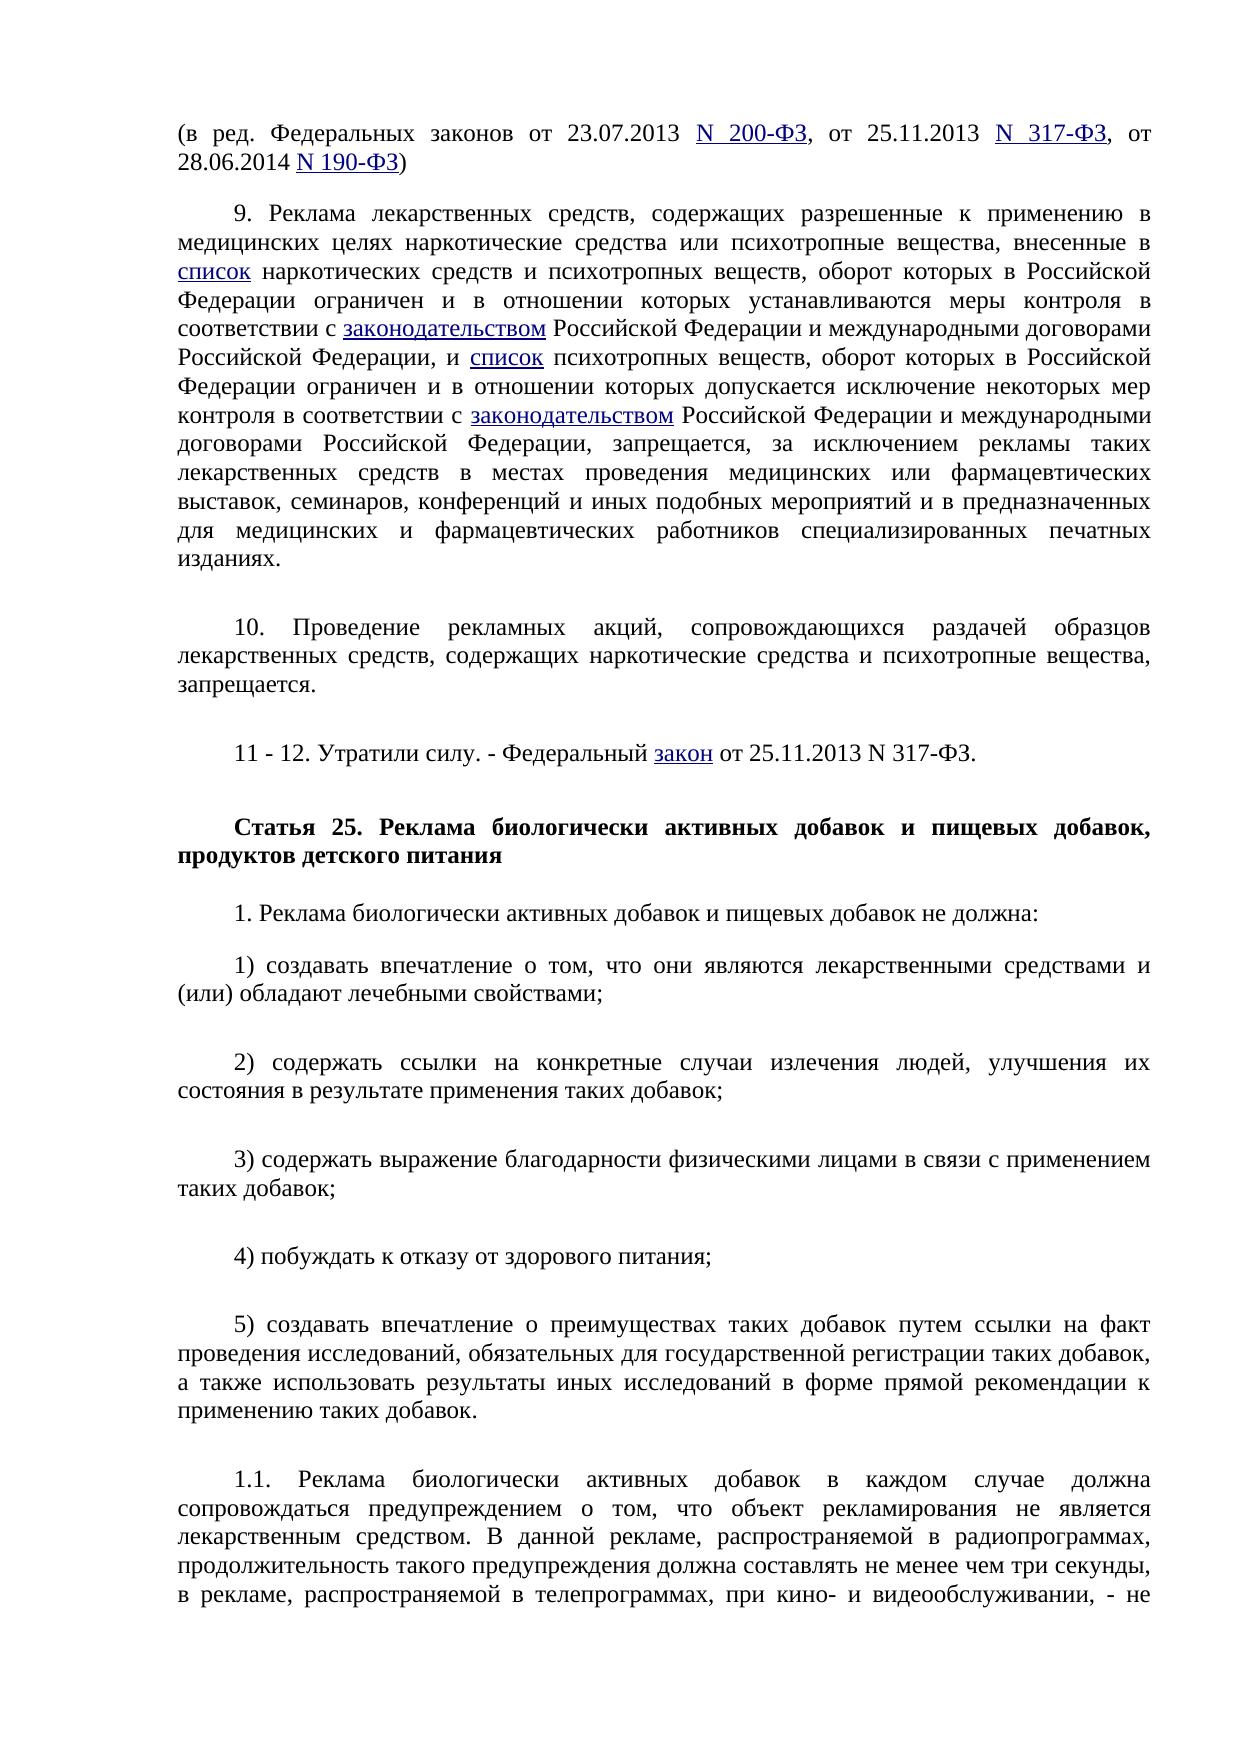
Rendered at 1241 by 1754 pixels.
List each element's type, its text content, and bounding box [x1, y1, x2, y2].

text 5) создавать впечатление о преимуществах таких добавок путем ссылки на факт проведения исследований, обязательных для государственной регистрации таких добавок, а также использовать результаты иных исследований в форме прямой рекомендации к применению таких добавок. [177, 1309, 1152, 1424]
text 3) содержать выражение благодарности физическими лицами в связи с применением таких добавок; [177, 1144, 1152, 1201]
text 11 - 12. Утратили силу. - Федеральный закон от 25.11.2013 N 317-ФЗ. [177, 738, 1152, 766]
text 4) побуждать к отказу от здорового питания; [177, 1241, 1152, 1270]
text (в ред. Федеральных законов от 23.07.2013 N 200-ФЗ, от 25.11.2013 N 317-ФЗ, от 28.06.2014 N 190-ФЗ) [177, 118, 1152, 176]
text 1.1. Реклама биологически активных добавок в каждом случае должна сопровождаться предупреждением о том, что объект рекламирования не является лекарственным средством. В данной рекламе, распространяемой в радиопрограммах, продолжительность такого предупреждения должна составлять не менее чем три секунды, в рекламе, распространяемой в телепрограммах, при кино- и видеообслуживании, - не [177, 1464, 1152, 1608]
text 1) создавать впечатление о том, что они являются лекарственными средствами и (или) обладают лечебными свойствами; [177, 950, 1152, 1007]
text 2) содержать ссылки на конкретные случаи излечения людей, улучшения их состояния в результате применения таких добавок; [177, 1047, 1152, 1104]
title Статья 25. Реклама биологически активных добавок и пищевых добавок, продуктов детского питания [177, 812, 1152, 869]
text 1. Реклама биологически активных добавок и пищевых добавок не должна: [177, 898, 1152, 927]
text 9. Реклама лекарственных средств, содержащих разрешенные к применению в медицинских целях наркотические средства или психотропные вещества, внесенные в список наркотических средств и психотропных веществ, оборот которых в Российской Федерации ограничен и в отношении которых устанавливаются меры контроля в соответствии с законодательством Российской Федерации и международными договорами Российской Федерации, и список психотропных веществ, оборот которых в Российской Федерации ограничен и в отношении которых допускается исключение некоторых мер контроля в соответствии с законодательством Российской Федерации и международными договорами Российской Федерации, запрещается, за исключением рекламы таких лекарственных средств в местах проведения медицинских или фармацевтических выставок, семинаров, конференций и иных подобных мероприятий и в предназначенных для медицинских и фармацевтических работников специализированных печатных изданиях. [177, 198, 1152, 572]
text 10. Проведение рекламных акций, сопровождающихся раздачей образцов лекарственных средств, содержащих наркотические средства и психотропные вещества, запрещается. [177, 612, 1152, 698]
